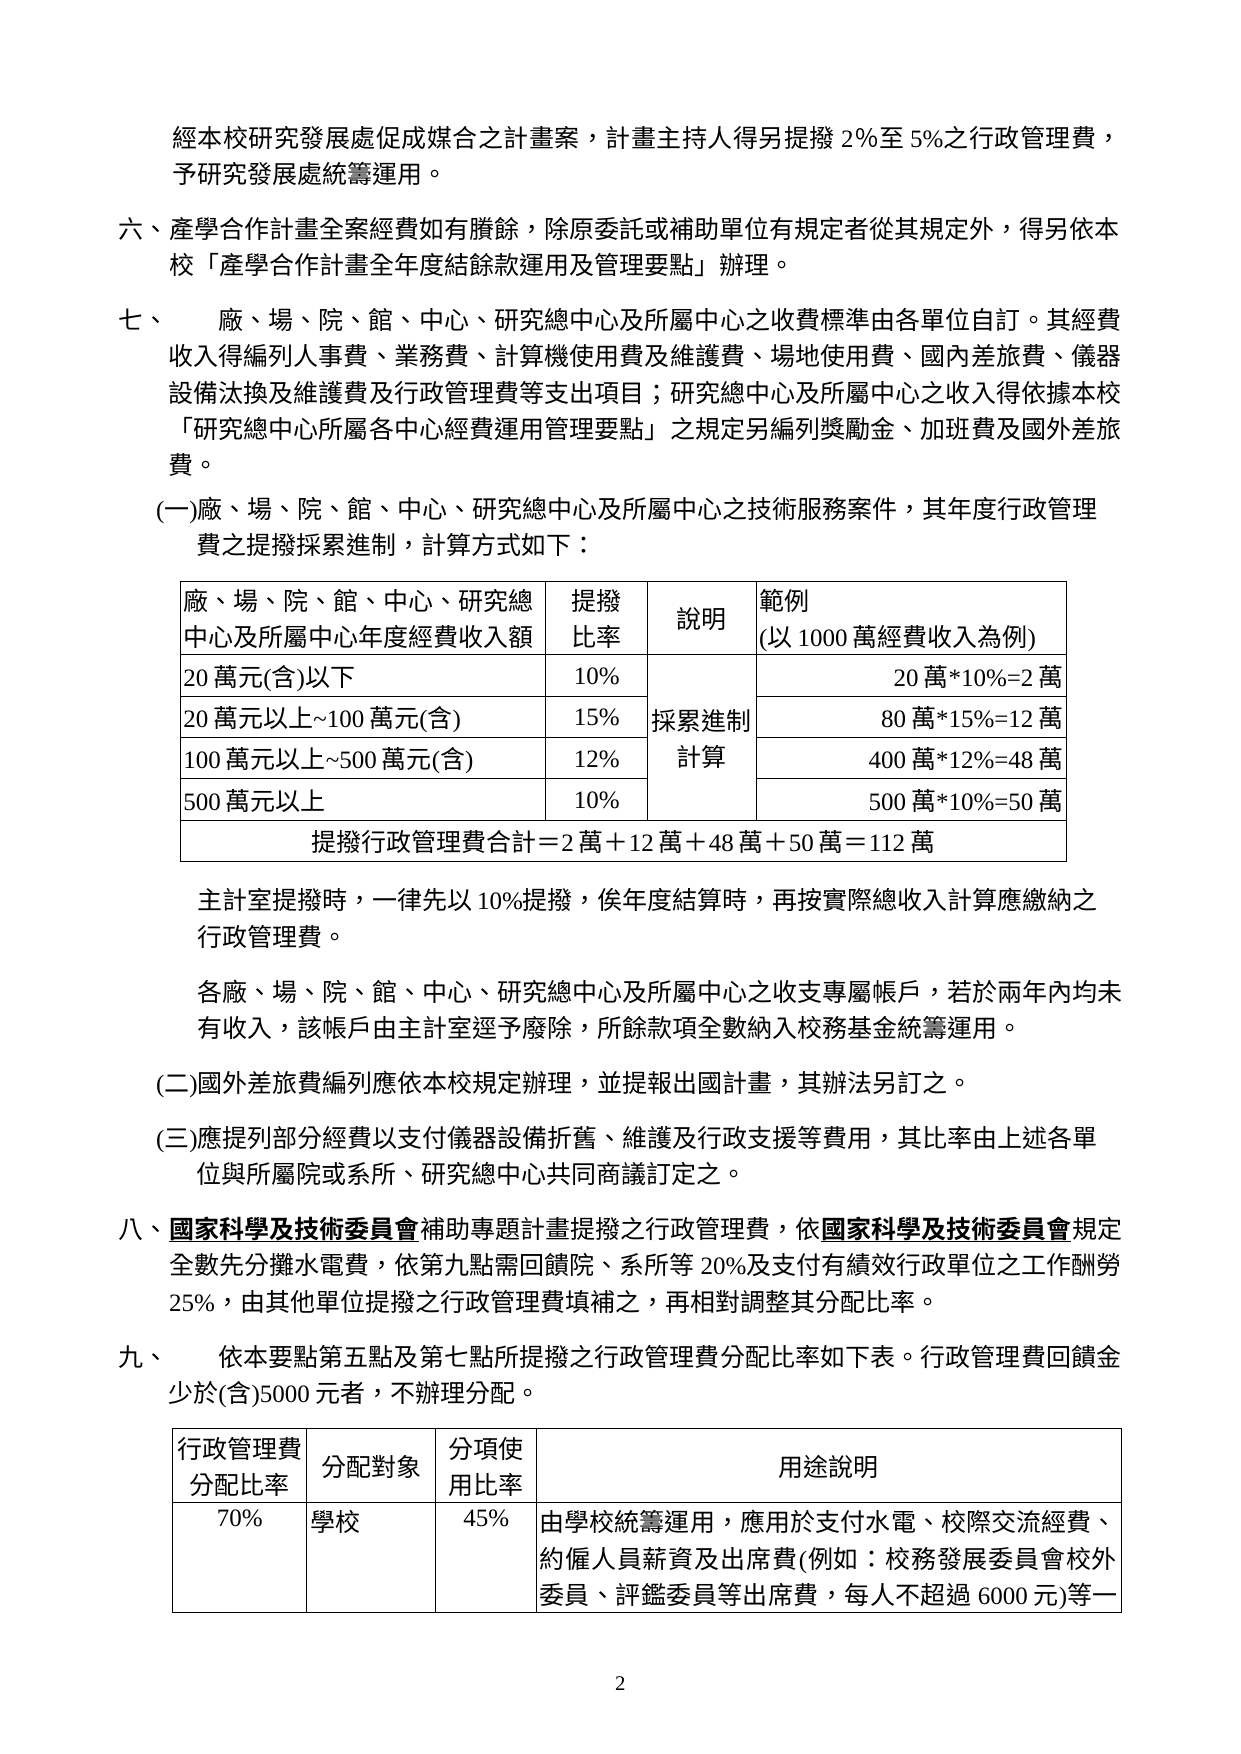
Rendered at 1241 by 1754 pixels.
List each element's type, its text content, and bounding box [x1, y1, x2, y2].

text 各廠、場、院、館、中心、研究總中心及所屬中心之收支專屬帳戶，若於兩年內均未有收入，該帳戶由主計室逕予廢除，所餘款項全數納入校務基金統籌運用。 [197, 972, 1122, 1044]
table_header 說明 [648, 582, 756, 654]
table_cell 500萬*10%=50萬 [757, 779, 1066, 819]
table_cell 採累進制計算 [648, 655, 756, 819]
table_header 分配對象 [307, 1429, 435, 1502]
table_header 提撥 比率 [546, 582, 647, 654]
table_cell 15% [546, 697, 647, 737]
list 產學合作計畫全案經費如有賸餘，除原委託或補助單位有規定者從其規定外，得另依本校「產學合作計畫全年度結餘款運用及管理要點」辦理。 [118, 209, 1122, 282]
text 主計室提撥時，一律先以10%提撥，俟年度結算時，再按實際總收入計算應繳納之行政管理費。 [197, 881, 1122, 953]
text 經本校研究發展處促成媒合之計畫案，計畫主持人得另提撥2％至5%之行政管理費，予研究發展處統籌運用。 [172, 118, 1122, 191]
table_header 用途說明 [537, 1429, 1121, 1502]
table_header 廠、場、院、館、中心、研究總中心及所屬中心年度經費收入額 [181, 582, 545, 654]
text (二)國外差旅費編列應依本校規定辦理，並提報出國計畫，其辦法另訂之。 [156, 1063, 1122, 1099]
table_cell 由學校統籌運用，應用於支付水電、校際交流經費、約僱人員薪資及出席費(例如：校務發展委員會校外委員、評鑑委員等出席費，每人不超過6000元)等一 [537, 1503, 1121, 1612]
list 依本要點第五點及第七點所提撥之行政管理費分配比率如下表。行政管理費回饋金少於(含)5000元者，不辦理分配。 [118, 1337, 1122, 1409]
table_cell 20萬元(含)以下 [181, 655, 545, 696]
table_header 分項使用比率 [436, 1429, 536, 1502]
text (一)廠、場、院、館、中心、研究總中心及所屬中心之技術服務案件，其年度行政管理費之提撥採累進制，計算方式如下： [156, 489, 1122, 562]
text (三)應提列部分經費以支付儀器設備折舊、維護及行政支援等費用，其比率由上述各單位與所屬院或系所、研究總中心共同商議訂定之。 [156, 1118, 1122, 1191]
table_cell 20萬*10%=2萬 [757, 655, 1066, 696]
table_cell 10% [546, 655, 647, 696]
table_cell 100萬元以上~500萬元(含) [181, 738, 545, 778]
list 廠、場、院、館、中心、研究總中心及所屬中心之收費標準由各單位自訂。其經費收入得編列人事費、業務費、計算機使用費及維護費、場地使用費、國內差旅費、儀器設備汰換及維護費及行政管理費等支出項目；研究總中心及所屬中心之收入得依據本校「研究總中心所屬各中心經費運用管理要點」之規定另編列獎勵金、加班費及國外差旅費。 [118, 301, 1122, 482]
table_cell 提撥行政管理費合計＝2萬＋12萬＋48萬＋50萬＝112萬 [181, 821, 1066, 861]
table_header 範例 (以1000萬經費收入為例) [757, 582, 1066, 654]
list 國家科學及技術委員會補助專題計畫提撥之行政管理費，依國家科學及技術委員會規定全數先分攤水電費，依第九點需回饋院、系所等20%及支付有績效行政單位之工作酬勞25%，由其他單位提撥之行政管理費填補之，再相對調整其分配比率。 [118, 1209, 1122, 1318]
table_cell 10% [546, 779, 647, 819]
table_cell 20萬元以上~100萬元(含) [181, 697, 545, 737]
table_cell 80萬*15%=12萬 [757, 697, 1066, 737]
table_cell 70% [173, 1503, 306, 1612]
table_cell 45% [436, 1503, 536, 1612]
table_header 行政管理費 分配比率 [173, 1429, 306, 1502]
table_cell 400萬*12%=48萬 [757, 738, 1066, 778]
table_cell 學校 [307, 1503, 435, 1612]
table_cell 500萬元以上 [181, 779, 545, 819]
table_cell 12% [546, 738, 647, 778]
